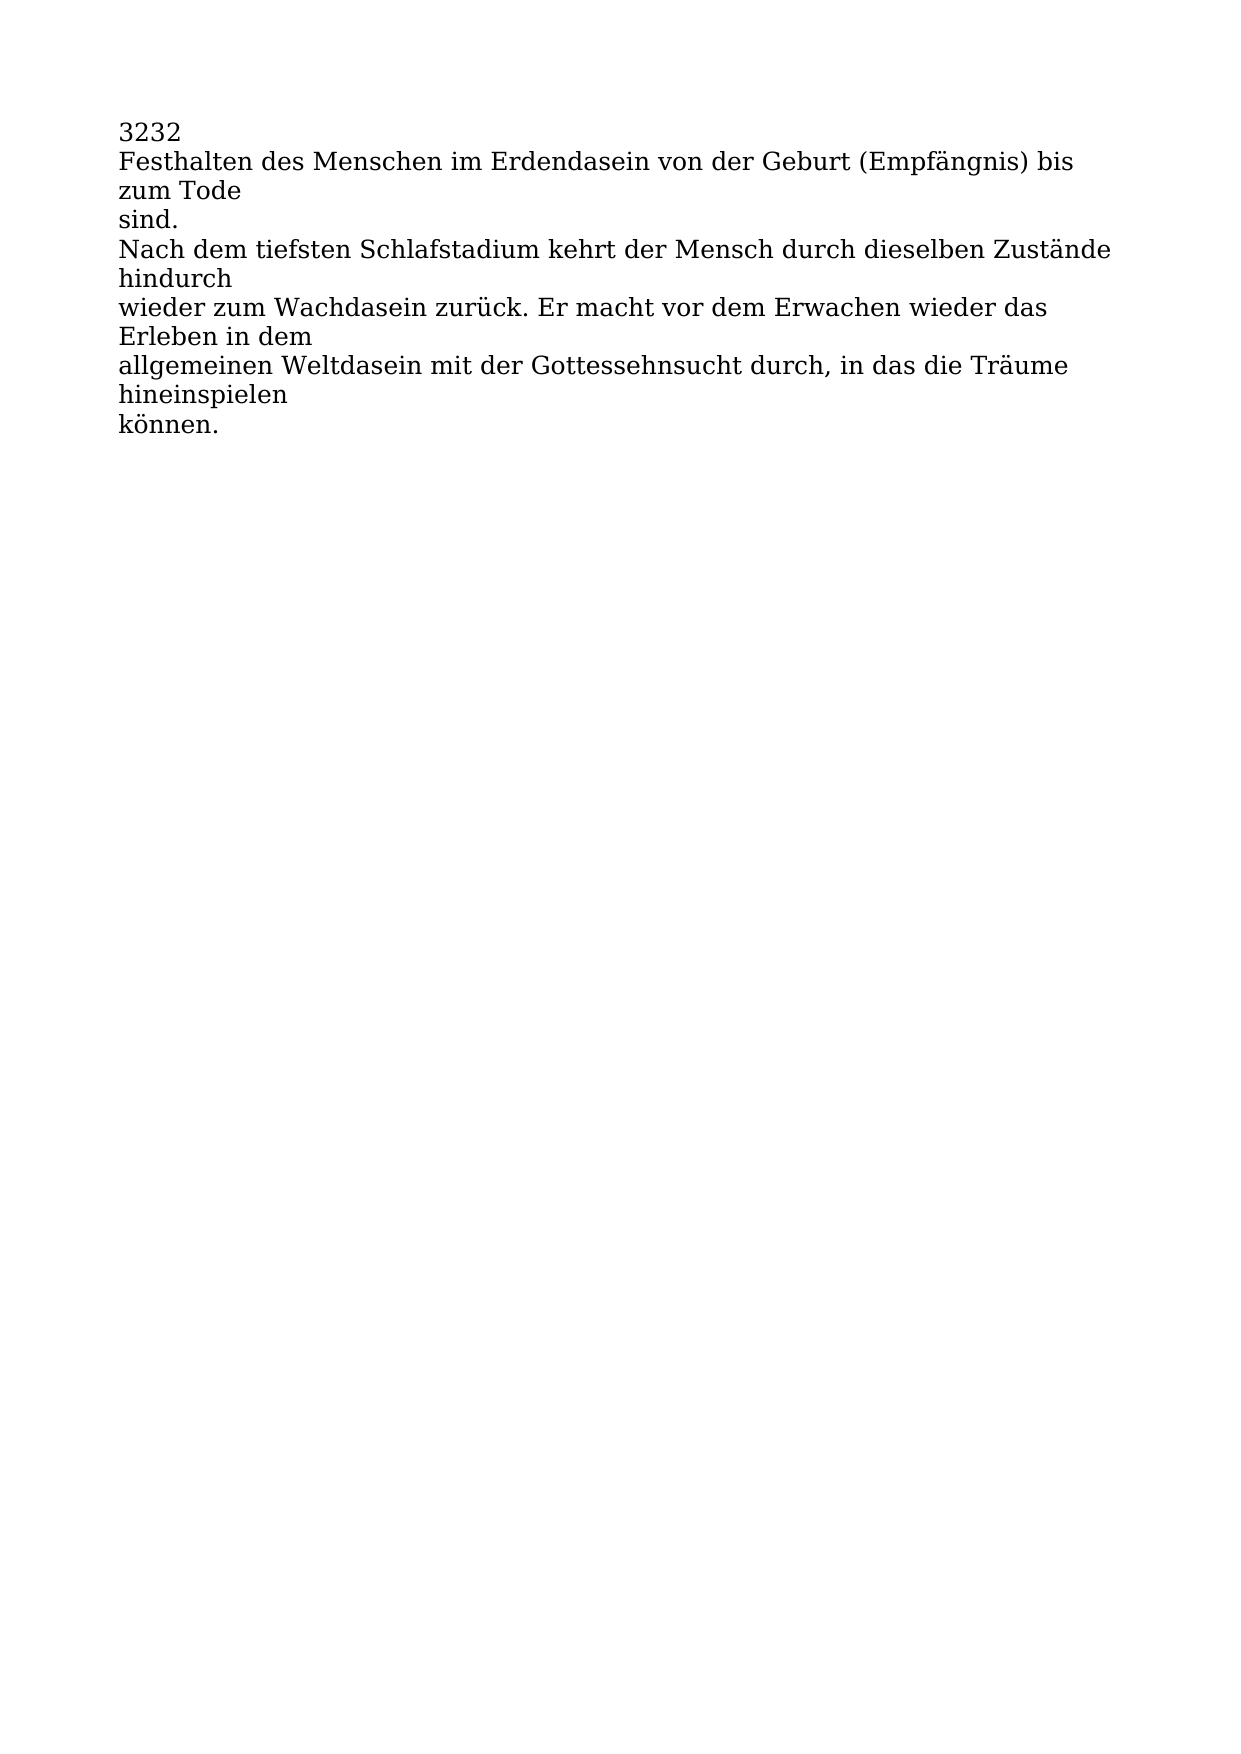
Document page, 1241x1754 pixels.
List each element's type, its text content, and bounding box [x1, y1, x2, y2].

text allgemeinen Weltdasein mit der Gottessehnsucht durch, in das die Träume hineinspielen [118, 351, 1122, 410]
text Festhalten des Menschen im Erdendasein von der Geburt (Empfängnis) bis zum Tode [118, 147, 1122, 206]
text 3232 [118, 118, 1122, 147]
text können. [118, 410, 1122, 439]
text Nach dem tiefsten Schlafstadium kehrt der Mensch durch dieselben Zustände hindurch [118, 235, 1122, 293]
text wieder zum Wachdasein zurück. Er macht vor dem Erwachen wieder das Erleben in dem [118, 293, 1122, 351]
text sind. [118, 206, 1122, 235]
